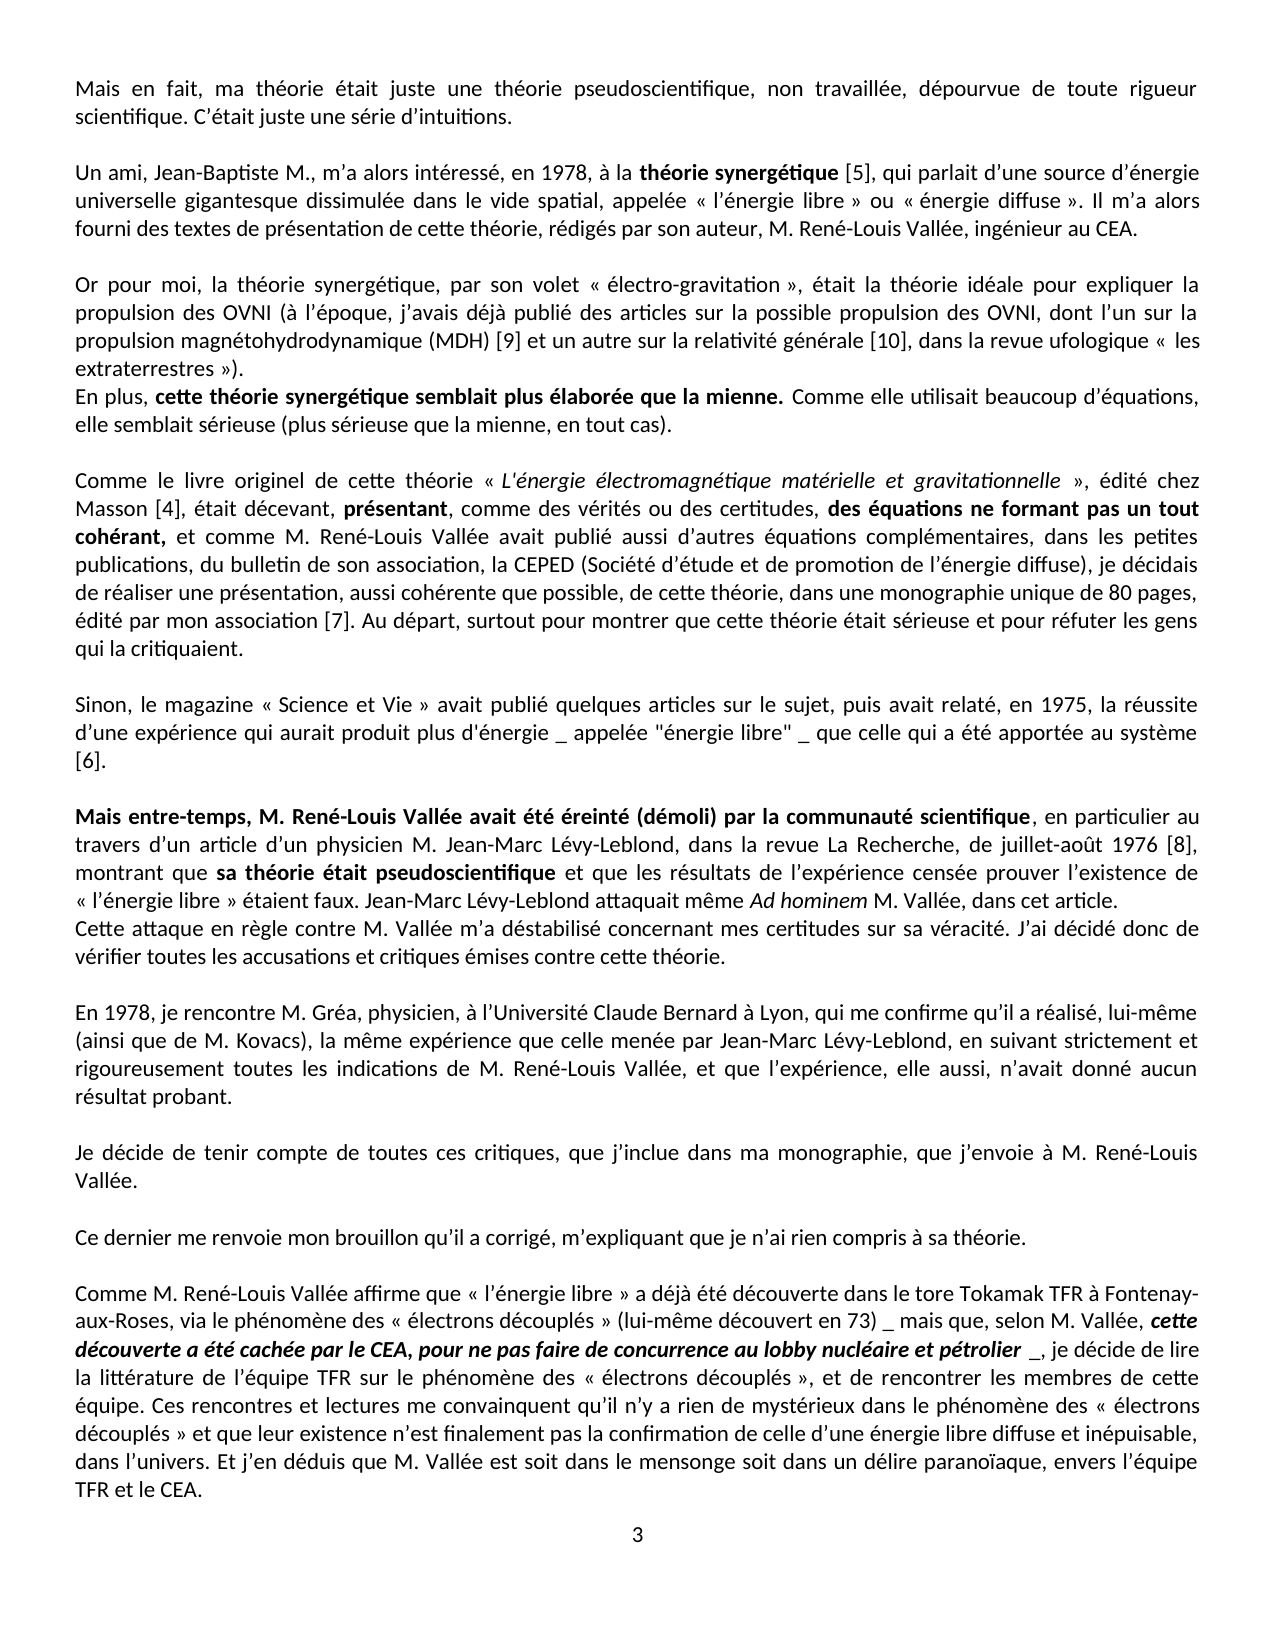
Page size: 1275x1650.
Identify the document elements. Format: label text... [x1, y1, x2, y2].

text Cette attaque en règle contre M. Vallée m’a déstabilisé concernant mes certitudes sur sa véracité. J’ai décidé donc de vérifier toutes les accusations et critiques émises contre cette théorie. [75, 914, 1200, 970]
text Mais entre-temps, M. René-Louis Vallée avait été éreinté (démoli) par la communauté scientifique, en particulier au travers d’un article d’un physicien M. Jean-Marc Lévy-Leblond, dans la revue La Recherche, de juillet-août 1976 [8], montrant que sa théorie était pseudoscientifique et que les résultats de l’expérience censée prouver l’existence de « l’énergie libre » étaient faux. Jean-Marc Lévy-Leblond attaquait même Ad hominem M. Vallée, dans cet article. [75, 802, 1200, 914]
text En 1978, je rencontre M. Gréa, physicien, à l’Université Claude Bernard à Lyon, qui me confirme qu’il a réalisé, lui-même (ainsi que de M. Kovacs), la même expérience que celle menée par Jean-Marc Lévy-Leblond, en suivant strictement et rigoureusement toutes les indications de M. René-Louis Vallée, et que l’expérience, elle aussi, n’avait donné aucun résultat probant. [75, 998, 1200, 1111]
text Je décide de tenir compte de toutes ces critiques, que j’inclue dans ma monographie, que j’envoie à M. René-Louis Vallée. [75, 1138, 1200, 1194]
text Mais en fait, ma théorie était juste une théorie pseudoscientifique, non travaillée, dépourvue de toute rigueur scientifique. C’était juste une série d’intuitions. [75, 74, 1200, 130]
text En plus, cette théorie synergétique semblait plus élaborée que la mienne. Comme elle utilisait beaucoup d’équations, elle semblait sérieuse (plus sérieuse que la mienne, en tout cas). [75, 382, 1200, 438]
text Or pour moi, la théorie synergétique, par son volet « électro-gravitation », était la théorie idéale pour expliquer la propulsion des OVNI (à l’époque, j’avais déjà publié des articles sur la possible propulsion des OVNI, dont l’un sur la propulsion magnétohydrodynamique (MDH) [9] et un autre sur la relativité générale [10], dans la revue ufologique « les extraterrestres »). [75, 270, 1200, 382]
text Ce dernier me renvoie mon brouillon qu’il a corrigé, m’expliquant que je n’ai rien compris à sa théorie. [75, 1223, 1200, 1251]
text Sinon, le magazine « Science et Vie » avait publié quelques articles sur le sujet, puis avait relaté, en 1975, la réussite d’une expérience qui aurait produit plus d'énergie _ appelée "énergie libre" _ que celle qui a été apportée au système [6]. [75, 690, 1200, 774]
text Comme le livre originel de cette théorie « L'énergie électromagnétique matérielle et gravitationnelle », édité chez Masson [4], était décevant, présentant, comme des vérités ou des certitudes, des équations ne formant pas un tout cohérant, et comme M. René-Louis Vallée avait publié aussi d’autres équations complémentaires, dans les petites publications, du bulletin de son association, la CEPED (Société d’étude et de promotion de l’énergie diffuse), je décidais de réaliser une présentation, aussi cohérente que possible, de cette théorie, dans une monographie unique de 80 pages, édité par mon association [7]. Au départ, surtout pour montrer que cette théorie était sérieuse et pour réfuter les gens qui la critiquaient. [75, 466, 1200, 662]
text Un ami, Jean-Baptiste M., m’a alors intéressé, en 1978, à la théorie synergétique [5], qui parlait d’une source d’énergie universelle gigantesque dissimulée dans le vide spatial, appelée « l’énergie libre » ou « énergie diffuse ». Il m’a alors fourni des textes de présentation de cette théorie, rédigés par son auteur, M. René-Louis Vallée, ingénieur au CEA. [75, 158, 1200, 242]
text Comme M. René-Louis Vallée affirme que « l’énergie libre » a déjà été découverte dans le tore Tokamak TFR à Fontenay-aux-Roses, via le phénomène des « électrons découplés » (lui-même découvert en 73) _ mais que, selon M. Vallée, cette découverte a été cachée par le CEA, pour ne pas faire de concurrence au lobby nucléaire et pétrolier _, je décide de lire la littérature de l’équipe TFR sur le phénomène des « électrons découplés », et de rencontrer les membres de cette équipe. Ces rencontres et lectures me convainquent qu’il n’y a rien de mystérieux dans le phénomène des « électrons découplés » et que leur existence n’est finalement pas la confirmation de celle d’une énergie libre diffuse et inépuisable, dans l’univers. Et j’en déduis que M. Vallée est soit dans le mensonge soit dans un délire paranoïaque, envers l’équipe TFR et le CEA. [75, 1279, 1200, 1503]
